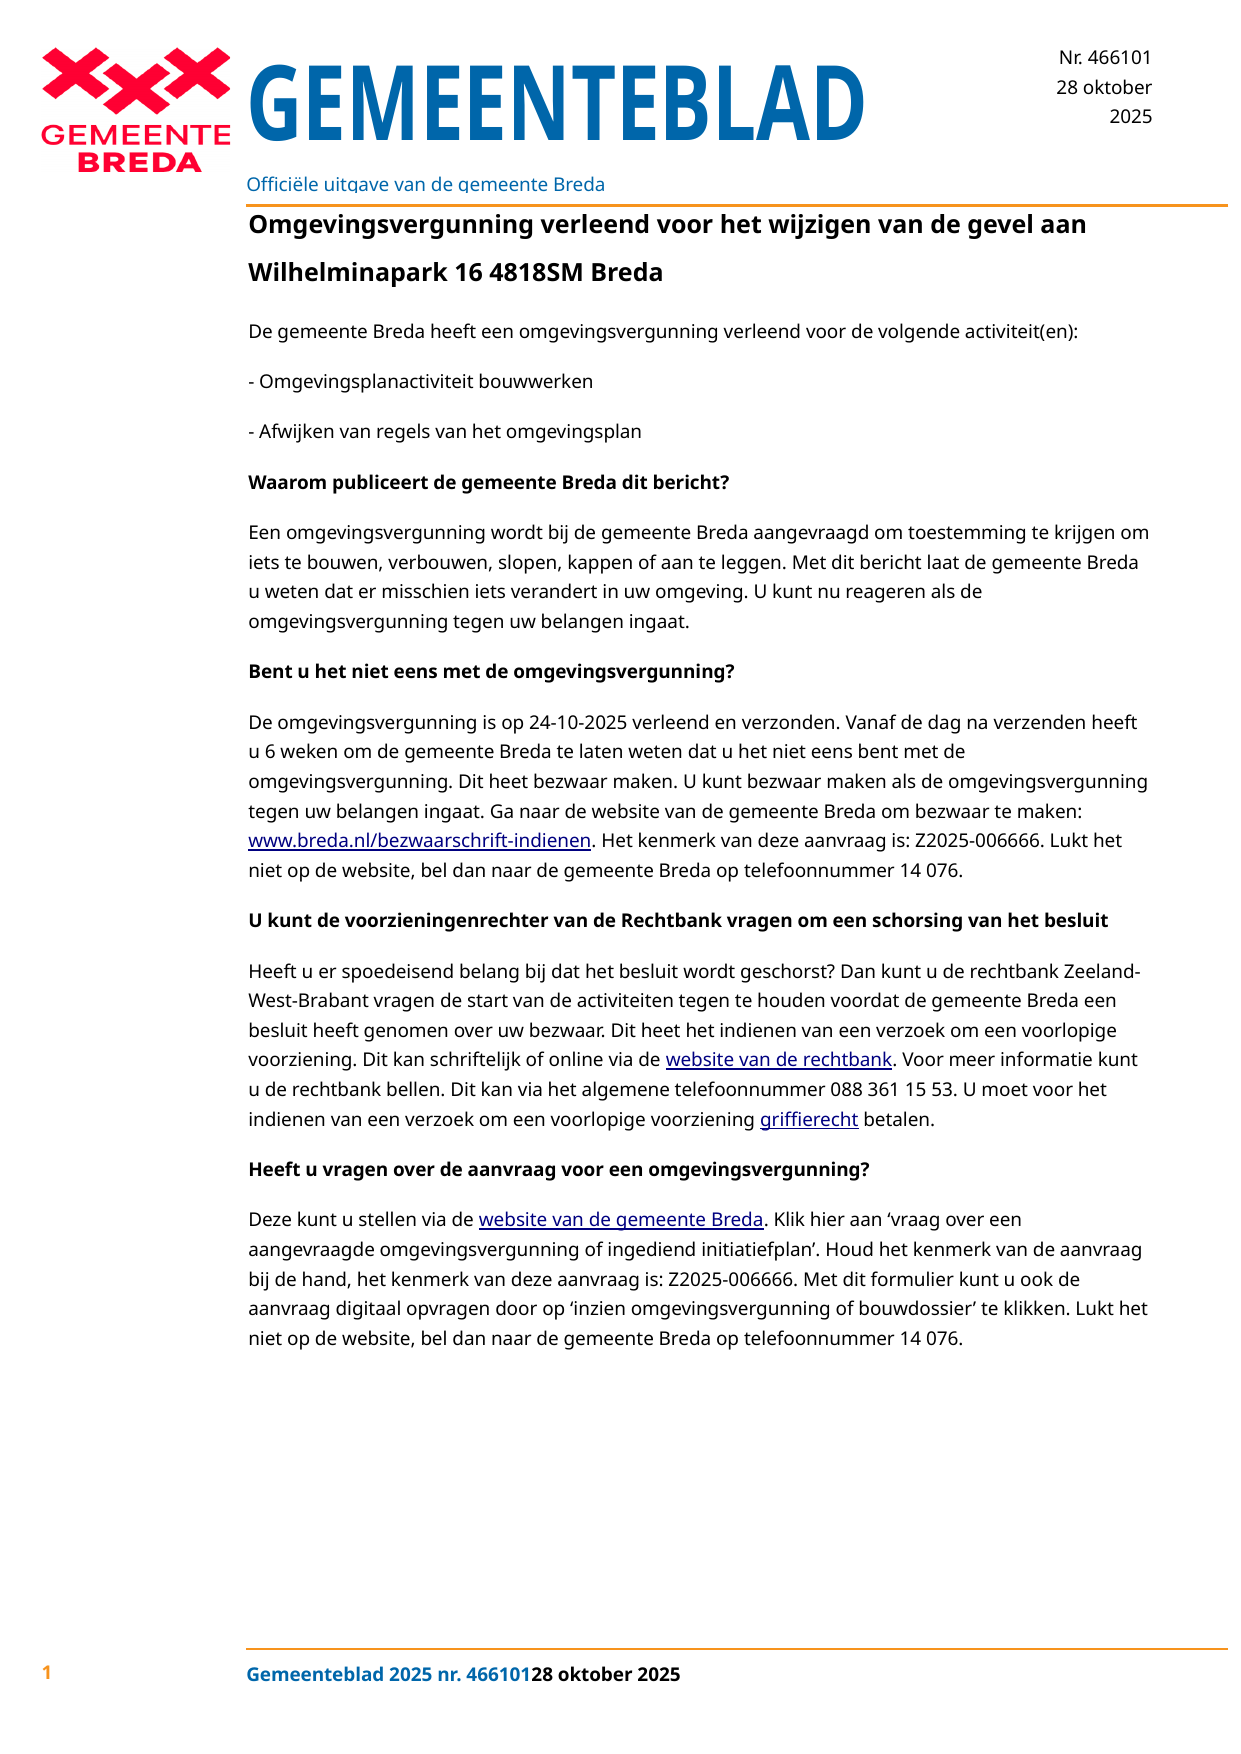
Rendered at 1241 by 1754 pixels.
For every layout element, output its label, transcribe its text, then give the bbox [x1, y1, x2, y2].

text - Omgevingsplanactiviteit bouwwerken [248, 368, 1152, 394]
text De omgevingsvergunning is op 24-10-2025 verleend en verzonden. Vanaf de dag na verzenden heeft u 6 weken om de gemeente Breda te laten weten dat u het niet eens bent met de omgevingsvergunning. Dit heet bezwaar maken. U kunt bezwaar maken als de omgevingsvergunning tegen uw belangen ingaat. Ga naar de website van de gemeente Breda om bezwaar te maken: www.breda.nl/bezwaarschrift-indienen. Het kenmerk van deze aanvraag is: Z2025-006666. Lukt het niet op de website, bel dan naar de gemeente Breda op telefoonnummer 14 076. [248, 709, 1152, 883]
text - Afwijken van regels van het omgevingsplan [248, 419, 1152, 444]
text Bent u het niet eens met de omgevingsvergunning? [248, 659, 1152, 684]
text U kunt de voorzieningenrechter van de Rechtbank vragen om een schorsing van het besluit [248, 907, 1152, 933]
picture [41, 47, 231, 172]
text Waarom publiceert de gemeente Breda dit bericht? [248, 469, 1152, 495]
text Heeft u er spoedeisend belang bij dat het besluit wordt geschorst? Dan kunt u de rechtbank Zeeland-West-Brabant vragen de start van de activiteiten tegen te houden voordat de gemeente Breda een besluit heeft genomen over uw bezwaar. Dit heet het indienen van een verzoek om een voorlopige voorziening. Dit kan schriftelijk of online via de website van de rechtbank. Voor meer informatie kunt u de rechtbank bellen. Dit kan via het algemene telefoonnummer 088 361 15 53. U moet voor het indienen van een verzoek om een voorlopige voorziening griffierecht betalen. [248, 958, 1152, 1132]
text Een omgevingsvergunning wordt bij de gemeente Breda aangevraagd om toestemming te krijgen om iets te bouwen, verbouwen, slopen, kappen of aan te leggen. Met dit bericht laat de gemeente Breda u weten dat er misschien iets verandert in uw omgeving. U kunt nu reageren als de omgevingsvergunning tegen uw belangen ingaat. [248, 519, 1152, 634]
text Omgevingsvergunning verleend voor het wijzigen van de gevel aan Wilhelminapark 16 4818SM Breda [248, 207, 1152, 288]
text Heeft u vragen over de aanvraag voor een omgevingsvergunning? [248, 1156, 1152, 1182]
text Deze kunt u stellen via de website van de gemeente Breda. Klik hier aan ‘vraag over een aangevraagde omgevingsvergunning of ingediend initiatiefplan’. Houd het kenmerk van de aanvraag bij de hand, het kenmerk van deze aanvraag is: Z2025-006666. Met dit formulier kunt u ook de aanvraag digitaal opvragen door op ‘inzien omgevingsvergunning of bouwdossier’ te klikken. Lukt het niet op de website, bel dan naar de gemeente Breda op telefoonnummer 14 076. [248, 1207, 1152, 1351]
text De gemeente Breda heeft een omgevingsvergunning verleend voor de volgende activiteit(en): [248, 318, 1152, 344]
